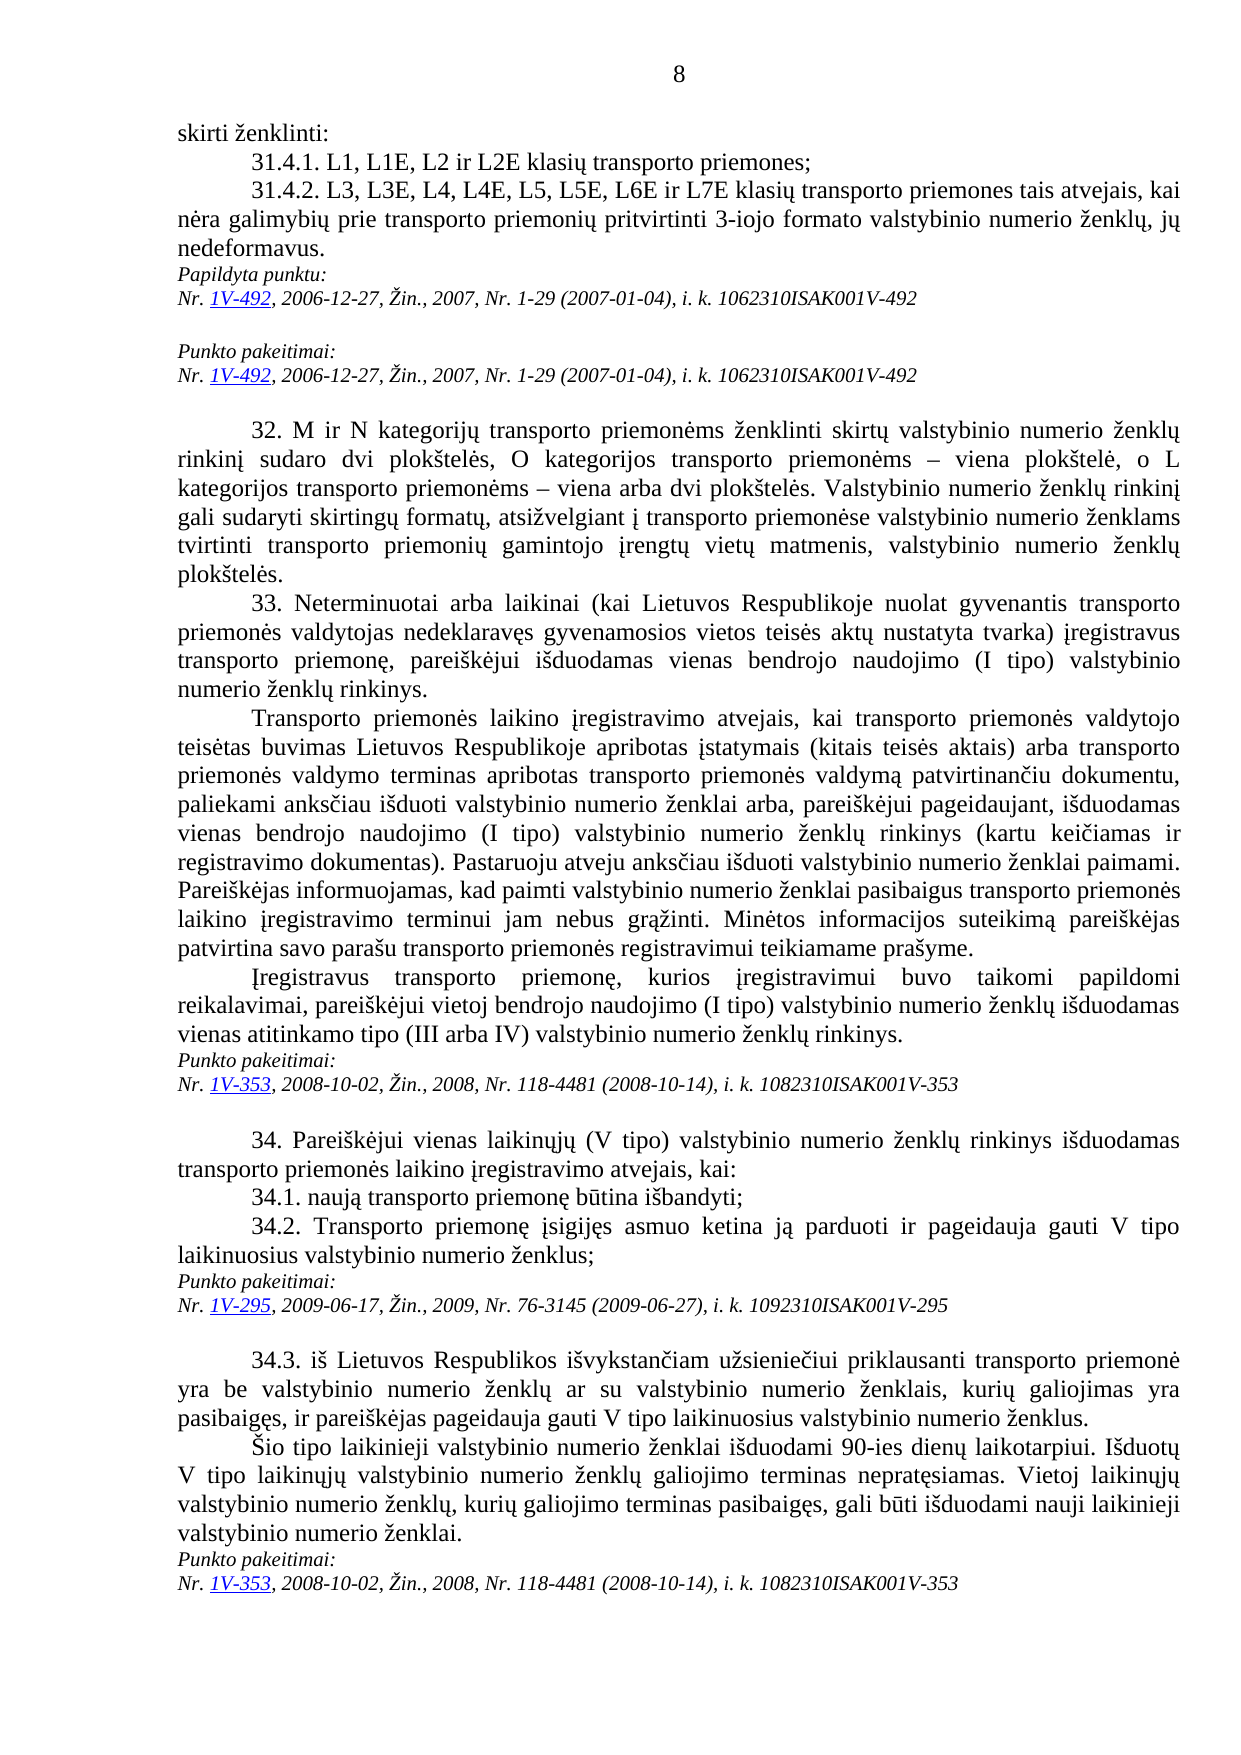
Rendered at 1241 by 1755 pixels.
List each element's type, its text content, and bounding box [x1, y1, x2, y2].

text Šio tipo laikinieji valstybinio numerio ženklai išduodami 90-ies dienų laikotarpiui. Išduotų V tipo laikinųjų valstybinio numerio ženklų galiojimo terminas nepratęsiamas. Vietoj laikinųjų valstybinio numerio ženklų, kurių galiojimo terminas pasibaigęs, gali būti išduodami nauji laikinieji valstybinio numerio ženklai. [177, 1432, 1181, 1547]
text Punkto pakeitimai: [177, 1269, 1181, 1293]
text Nr. 1V-295, 2009-06-17, Žin., 2009, Nr. 76-3145 (2009-06-27), i. k. 1092310ISAK001V-295 [177, 1293, 1181, 1317]
text Punkto pakeitimai: [177, 1547, 1181, 1571]
text Transporto priemonės laikino įregistravimo atvejais, kai transporto priemonės valdytojo teisėtas buvimas Lietuvos Respublikoje apribotas įstatymais (kitais teisės aktais) arba transporto priemonės valdymo terminas apribotas transporto priemonės valdymą patvirtinančiu dokumentu, paliekami anksčiau išduoti valstybinio numerio ženklai arba, pareiškėjui pageidaujant, išduodamas vienas bendrojo naudojimo (I tipo) valstybinio numerio ženklų rinkinys (kartu keičiamas ir registravimo dokumentas). Pastaruoju atveju anksčiau išduoti valstybinio numerio ženklai paimami. Pareiškėjas informuojamas, kad paimti valstybinio numerio ženklai pasibaigus transporto priemonės laikino įregistravimo terminui jam nebus grąžinti. Minėtos informacijos suteikimą pareiškėjas patvirtina savo parašu transporto priemonės registravimui teikiamame prašyme. [177, 703, 1181, 962]
text 31.4.1. L1, L1E, L2 ir L2E klasių transporto priemones; [177, 147, 1181, 176]
text Punkto pakeitimai: [177, 339, 1181, 363]
text 34.1. naują transporto priemonę būtina išbandyti; [177, 1182, 1181, 1211]
text 34.2. Transporto priemonę įsigijęs asmuo ketina ją parduoti ir pageidauja gauti V tipo laikinuosius valstybinio numerio ženklus; [177, 1211, 1181, 1269]
text 32. M ir N kategorijų transporto priemonėms ženklinti skirtų valstybinio numerio ženklų rinkinį sudaro dvi plokštelės, O kategorijos transporto priemonėms – viena plokštelė, o L kategorijos transporto priemonėms – viena arba dvi plokštelės. Valstybinio numerio ženklų rinkinį gali sudaryti skirtingų formatų, atsižvelgiant į transporto priemonėse valstybinio numerio ženklams tvirtinti transporto priemonių gamintojo įrengtų vietų matmenis, valstybinio numerio ženklų plokštelės. [177, 416, 1181, 588]
text 34. Pareiškėjui vienas laikinųjų (V tipo) valstybinio numerio ženklų rinkinys išduodamas transporto priemonės laikino įregistravimo atvejais, kai: [177, 1125, 1181, 1182]
text Nr. 1V-492, 2006-12-27, Žin., 2007, Nr. 1-29 (2007-01-04), i. k. 1062310ISAK001V-492 [177, 286, 1181, 310]
text Nr. 1V-353, 2008-10-02, Žin., 2008, Nr. 118-4481 (2008-10-14), i. k. 1082310ISAK001V-353 [177, 1571, 1181, 1595]
text Įregistravus transporto priemonę, kurios įregistravimui buvo taikomi papildomi reikalavimai, pareiškėjui vietoj bendrojo naudojimo (I tipo) valstybinio numerio ženklų išduodamas vienas atitinkamo tipo (III arba IV) valstybinio numerio ženklų rinkinys. [177, 962, 1181, 1048]
text skirti ženklinti: [177, 118, 1181, 147]
text Nr. 1V-492, 2006-12-27, Žin., 2007, Nr. 1-29 (2007-01-04), i. k. 1062310ISAK001V-492 [177, 363, 1181, 387]
text Nr. 1V-353, 2008-10-02, Žin., 2008, Nr. 118-4481 (2008-10-14), i. k. 1082310ISAK001V-353 [177, 1072, 1181, 1096]
text 33. Neterminuotai arba laikinai (kai Lietuvos Respublikoje nuolat gyvenantis transporto priemonės valdytojas nedeklaravęs gyvenamosios vietos teisės aktų nustatyta tvarka) įregistravus transporto priemonę, pareiškėjui išduodamas vienas bendrojo naudojimo (I tipo) valstybinio numerio ženklų rinkinys. [177, 588, 1181, 703]
text Punkto pakeitimai: [177, 1048, 1181, 1072]
text 31.4.2. L3, L3E, L4, L4E, L5, L5E, L6E ir L7E klasių transporto priemones tais atvejais, kai nėra galimybių prie transporto priemonių pritvirtinti 3-iojo formato valstybinio numerio ženklų, jų nedeformavus. [177, 176, 1181, 262]
text Papildyta punktu: [177, 262, 1181, 286]
text 34.3. iš Lietuvos Respublikos išvykstančiam užsieniečiui priklausanti transporto priemonė yra be valstybinio numerio ženklų ar su valstybinio numerio ženklais, kurių galiojimas yra pasibaigęs, ir pareiškėjas pageidauja gauti V tipo laikinuosius valstybinio numerio ženklus. [177, 1346, 1181, 1432]
